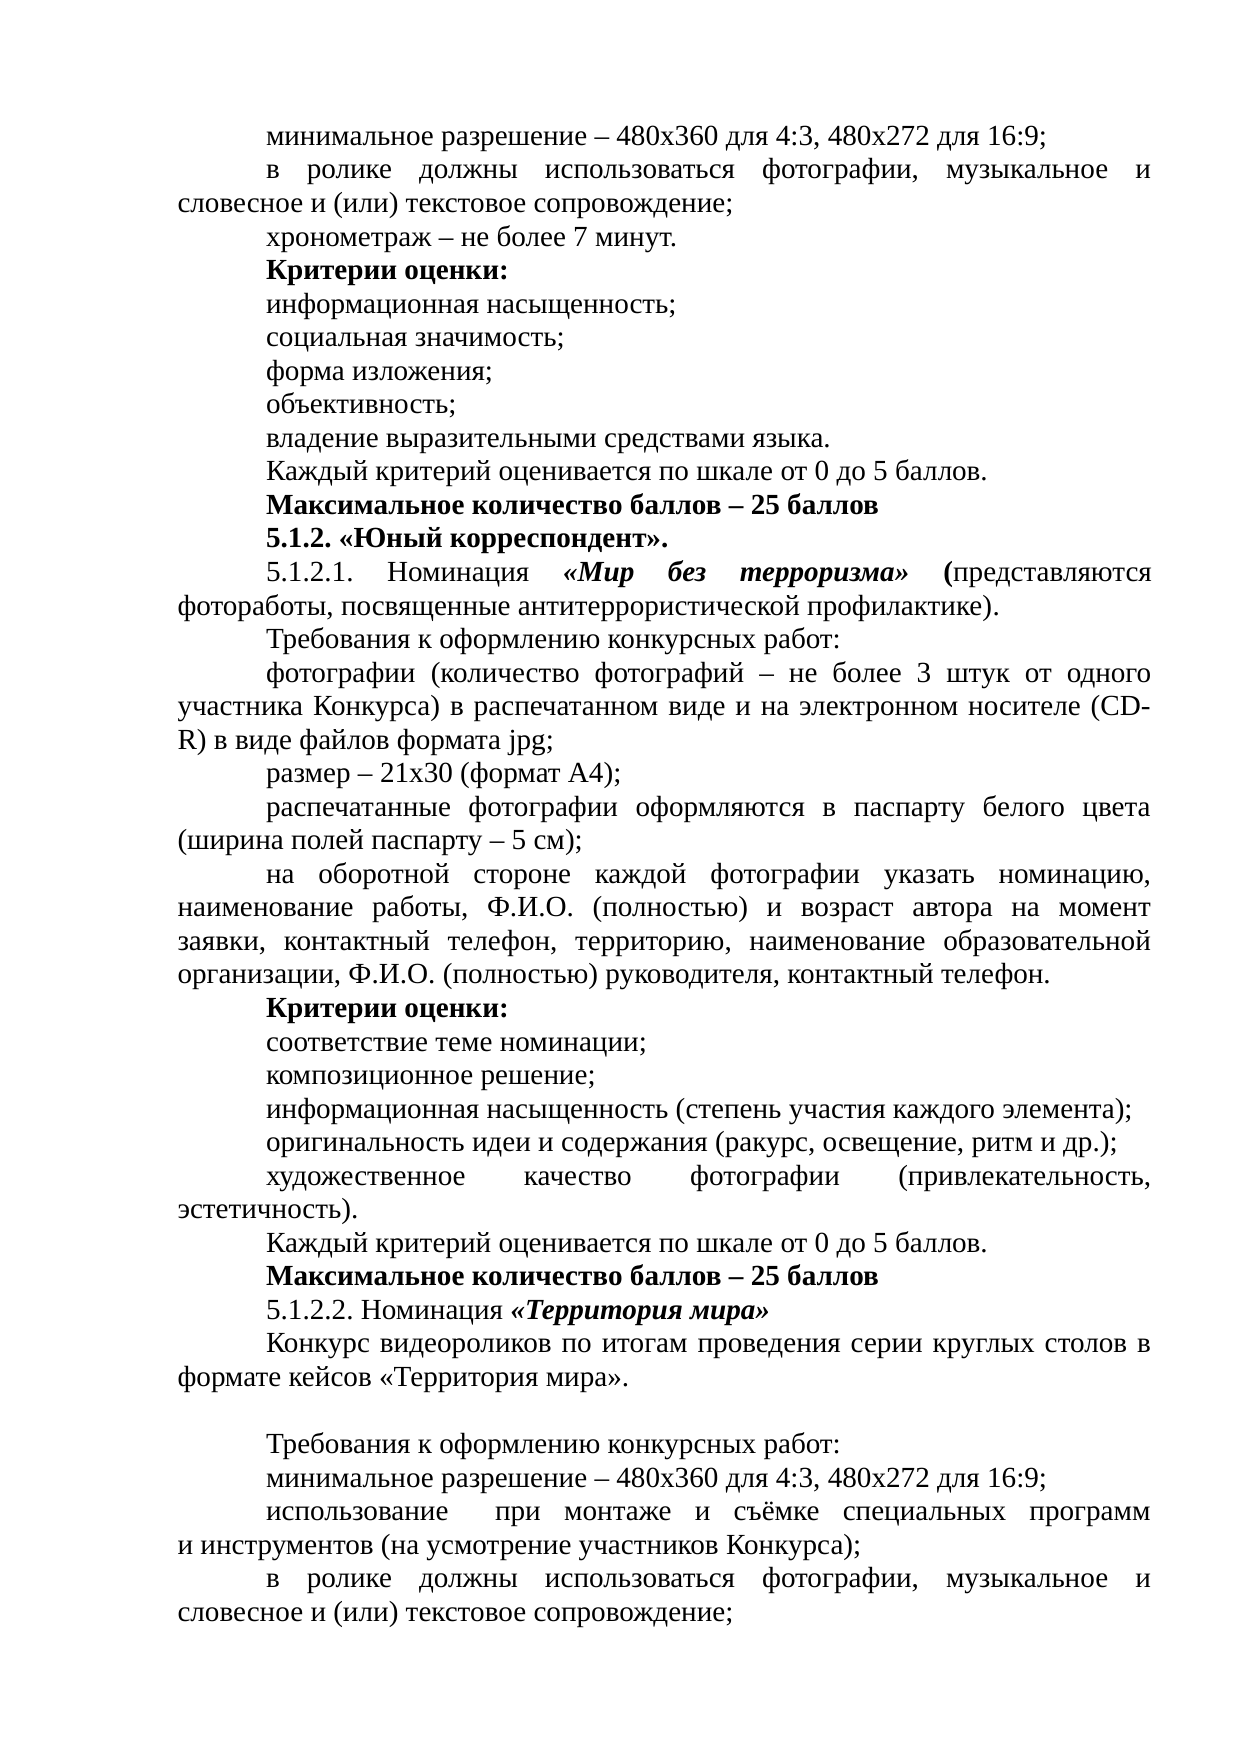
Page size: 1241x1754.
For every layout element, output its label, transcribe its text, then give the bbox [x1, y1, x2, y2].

text 5.1.2.2. Номинация «Территория мира» [177, 1292, 1152, 1326]
text минимальное разрешение – 480х360 для 4:3, 480х272 для 16:9; [177, 1460, 1152, 1493]
text в ролике должны использоваться фотографии, музыкальное и словесное и (или) текстовое сопровождение; [177, 152, 1152, 219]
text Каждый критерий оценивается по шкале от 0 до 5 баллов. [177, 1225, 1152, 1258]
text Максимальное количество баллов – 25 баллов [177, 487, 1152, 521]
text соответствие теме номинации; [177, 1024, 1152, 1057]
text размер – 21х30 (формат А4); [177, 755, 1152, 789]
text Требования к оформлению конкурсных работ: [177, 621, 1152, 655]
text социальная значимость; [177, 319, 1152, 353]
text Каждый критерий оценивается по шкале от 0 до 5 баллов. [177, 453, 1152, 487]
text фотографии (количество фотографий – не более 3 штук от одного участника Конкурса) в распечатанном виде и на электронном носителе (CD-R) в виде файлов формата jpg; [177, 655, 1152, 755]
text 5.1.2. «Юный корреспондент». [177, 521, 1152, 554]
text в ролике должны использоваться фотографии, музыкальное и словесное и (или) текстовое сопровождение; [177, 1560, 1152, 1627]
text Максимальное количество баллов – 25 баллов [177, 1258, 1152, 1292]
text Критерии оценки: [177, 990, 1152, 1024]
text на оборотной стороне каждой фотографии указать номинацию, наименование работы, Ф.И.О. (полностью) и возраст автора на момент заявки, контактный телефон, территорию, наименование образовательной организации, Ф.И.О. (полностью) руководителя, контактный телефон. [177, 856, 1152, 990]
text Конкурс видеороликов по итогам проведения серии круглых столов в формате кейсов «Территория мира». [177, 1326, 1152, 1393]
text композиционное решение; [177, 1057, 1152, 1091]
text информационная насыщенность (степень участия каждого элемента); [177, 1091, 1152, 1124]
text распечатанные фотографии оформляются в паспарту белого цвета (ширина полей паспарту – 5 см); [177, 789, 1152, 856]
text Требования к оформлению конкурсных работ: [177, 1426, 1152, 1460]
text информационная насыщенность; [177, 286, 1152, 319]
text оригинальность идеи и содержания (ракурс, освещение, ритм и др.); [177, 1124, 1152, 1158]
text объективность; [177, 386, 1152, 420]
text использование при монтаже и съёмке специальных программ и инструментов (на усмотрение участников Конкурса); [177, 1493, 1152, 1560]
text 5.1.2.1. Номинация «Мир без терроризма» (представляются фотоработы, посвященные антитеррористической профилактике). [177, 554, 1152, 621]
text хронометраж – не более 7 минут. [177, 219, 1152, 252]
text Критерии оценки: [177, 252, 1152, 286]
text форма изложения; [177, 353, 1152, 386]
text художественное качество фотографии (привлекательность, эстетичность). [177, 1158, 1152, 1225]
text владение выразительными средствами языка. [177, 420, 1152, 453]
text минимальное разрешение – 480х360 для 4:3, 480х272 для 16:9; [177, 118, 1152, 152]
